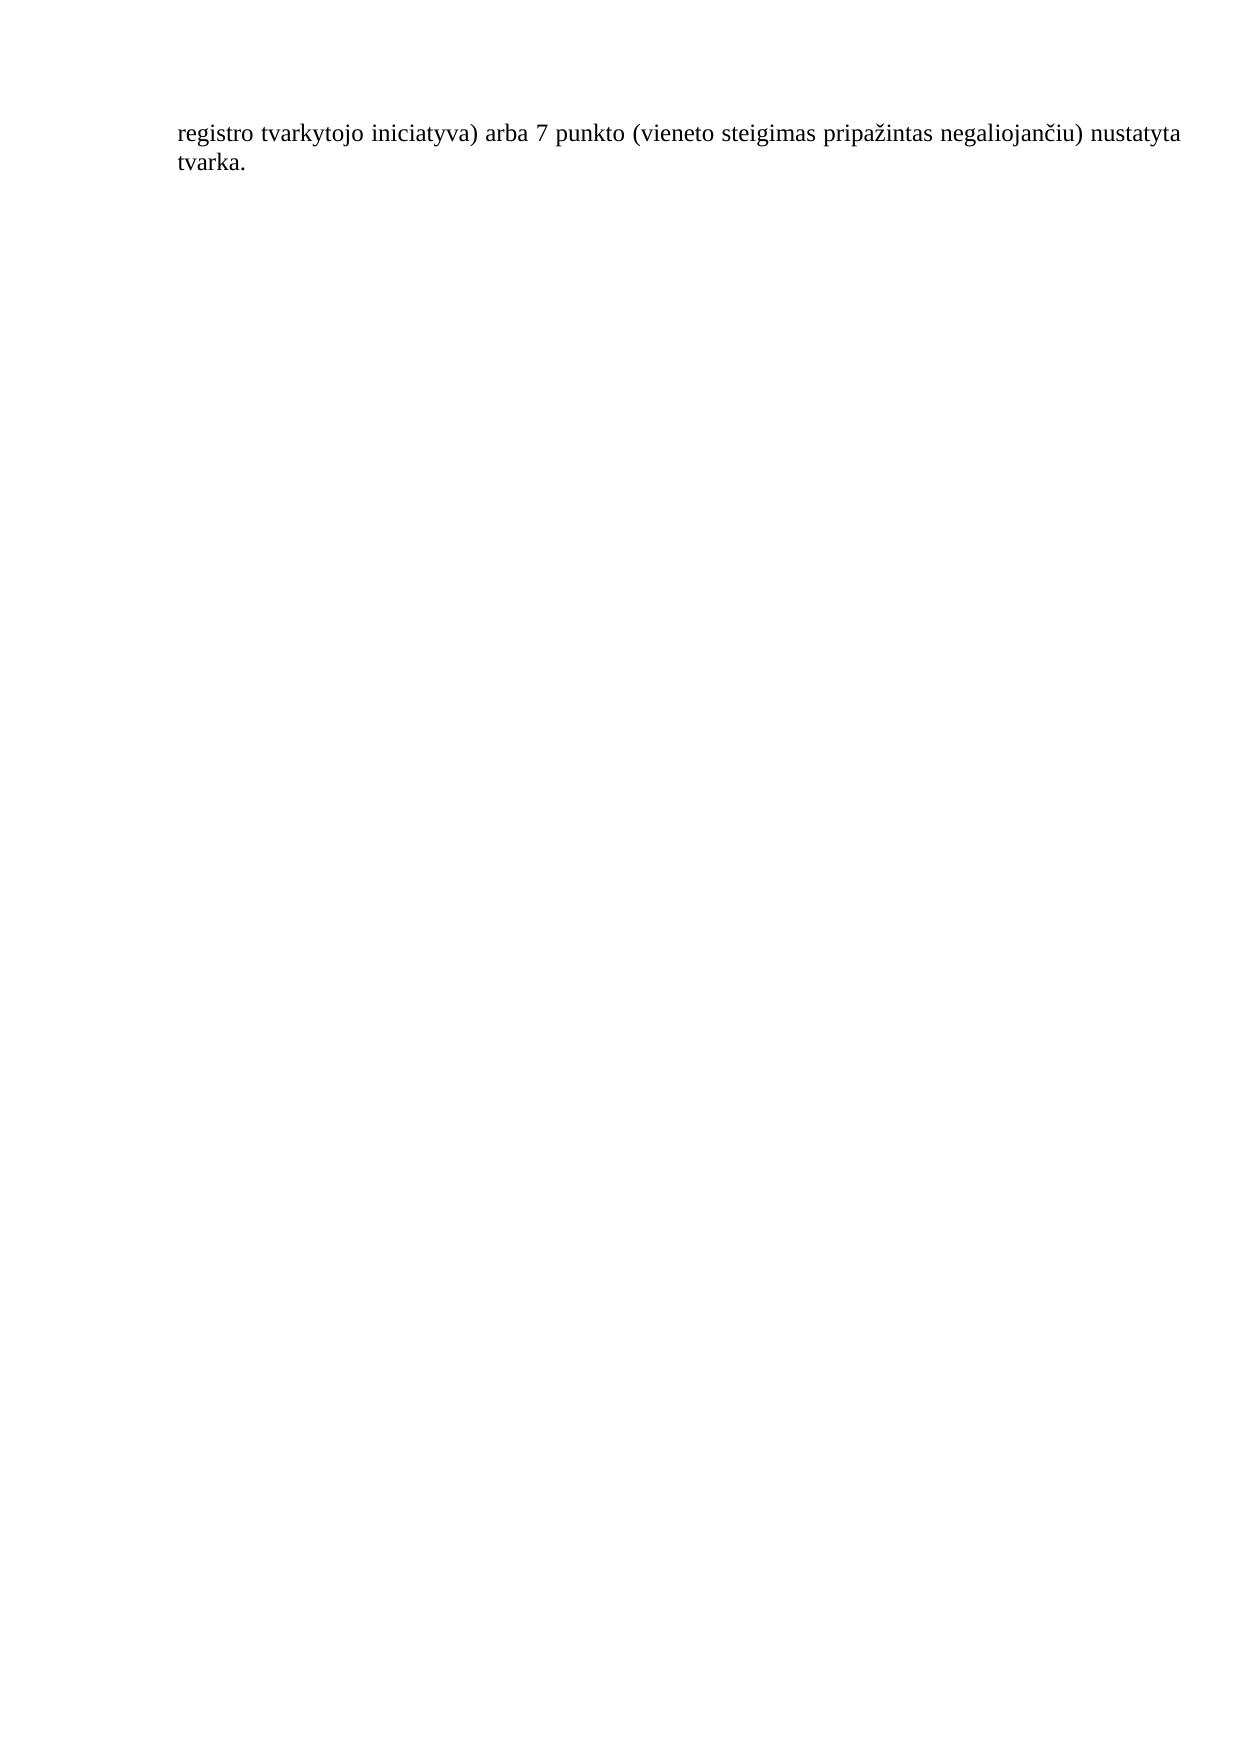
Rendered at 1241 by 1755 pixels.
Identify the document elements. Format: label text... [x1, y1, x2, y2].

text registro tvarkytojo iniciatyva) arba 7 punkto (vieneto steigimas pripažintas negaliojančiu) nustatyta tvarka. [177, 118, 1181, 176]
